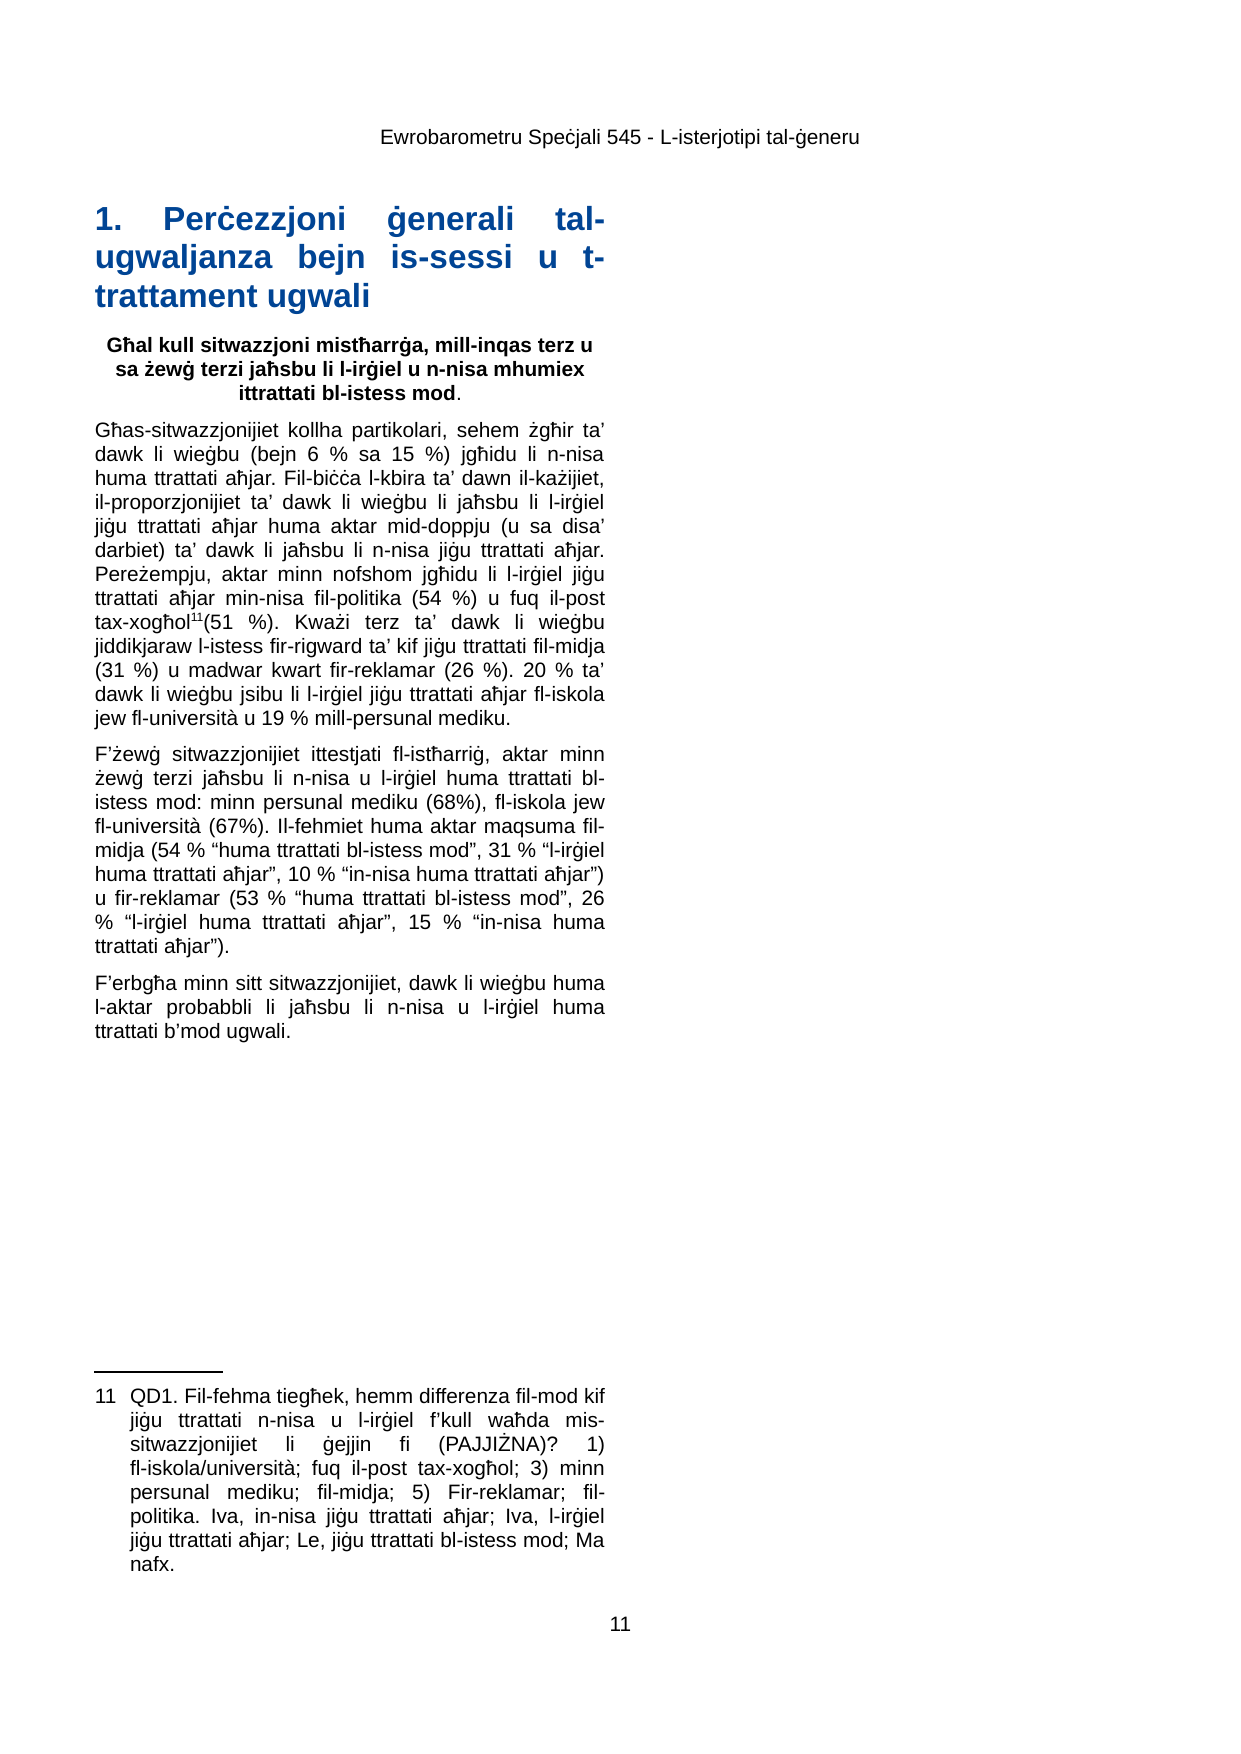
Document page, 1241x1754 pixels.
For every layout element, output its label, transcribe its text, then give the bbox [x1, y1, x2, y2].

text QD1. Fil-fehma tiegħek, hemm differenza fil-mod kif jiġu ttrattati n-nisa u l-irġiel f’kull waħda mis-sitwazzjonijiet li ġejjin fi (PAJJIŻNA)? 1) fl-iskola/università; fuq il-post tax-xogħol; 3) minn persunal mediku; fil-midja; 5) Fir-reklamar; fil-politika. Iva, in-nisa jiġu ttrattati aħjar; Iva, l-irġiel jiġu ttrattati aħjar; Le, jiġu ttrattati bl-istess mod; Ma nafx. [94, 1384, 605, 1576]
text F’erbgħa minn sitt sitwazzjonijiet, dawk li wieġbu huma l-aktar probabbli li jaħsbu li n-nisa u l-irġiel huma ttrattati b’mod ugwali. [94, 971, 605, 1043]
subtitle 1. Perċezzjoni ġenerali tal-ugwaljanza bejn is-sessi u t-trattament ugwali [94, 199, 605, 314]
text F’żewġ sitwazzjonijiet ittestjati fl-istħarriġ, aktar minn żewġ terzi jaħsbu li n-nisa u l-irġiel huma ttrattati bl-istess mod: minn persunal mediku (68%), fl-iskola jew fl-università (67%). Il-fehmiet huma aktar maqsuma fil-midja (54 % “huma ttrattati bl-istess mod”, 31 % “l-irġiel huma ttrattati aħjar”, 10 % “in-nisa huma ttrattati aħjar”) u fir-reklamar (53 % “huma ttrattati bl-istess mod”, 26 % “l-irġiel huma ttrattati aħjar”, 15 % “in-nisa huma ttrattati aħjar”). [94, 742, 605, 958]
text Għal kull sitwazzjoni mistħarrġa, mill-inqas terz u sa żewġ terzi jaħsbu li l-irġiel u n-nisa mhumiex ittrattati bl-istess mod. [94, 333, 605, 405]
text Għas-sitwazzjonijiet kollha partikolari, sehem żgħir ta’ dawk li wieġbu (bejn 6 % sa 15 %) jgħidu li n-nisa huma ttrattati aħjar. Fil-biċċa l-kbira ta’ dawn il-każijiet, il-proporzjonijiet ta’ dawk li wieġbu li jaħsbu li l-irġiel jiġu ttrattati aħjar huma aktar mid-doppju (u sa disa’ darbiet) ta’ dawk li jaħsbu li n-nisa jiġu ttrattati aħjar. Pereżempju, aktar minn nofshom jgħidu li l-irġiel jiġu ttrattati aħjar min-nisa fil-politika (54 %) u fuq il-post tax-xogħol(51 %). Kważi terz ta’ dawk li wieġbu jiddikjaraw l-istess fir-rigward ta’ kif jiġu ttrattati fil-midja (31 %) u madwar kwart fir-reklamar (26 %). 20 % ta’ dawk li wieġbu jsibu li l-irġiel jiġu ttrattati aħjar fl-iskola jew fl-università u 19 % mill-persunal mediku. [94, 418, 605, 729]
